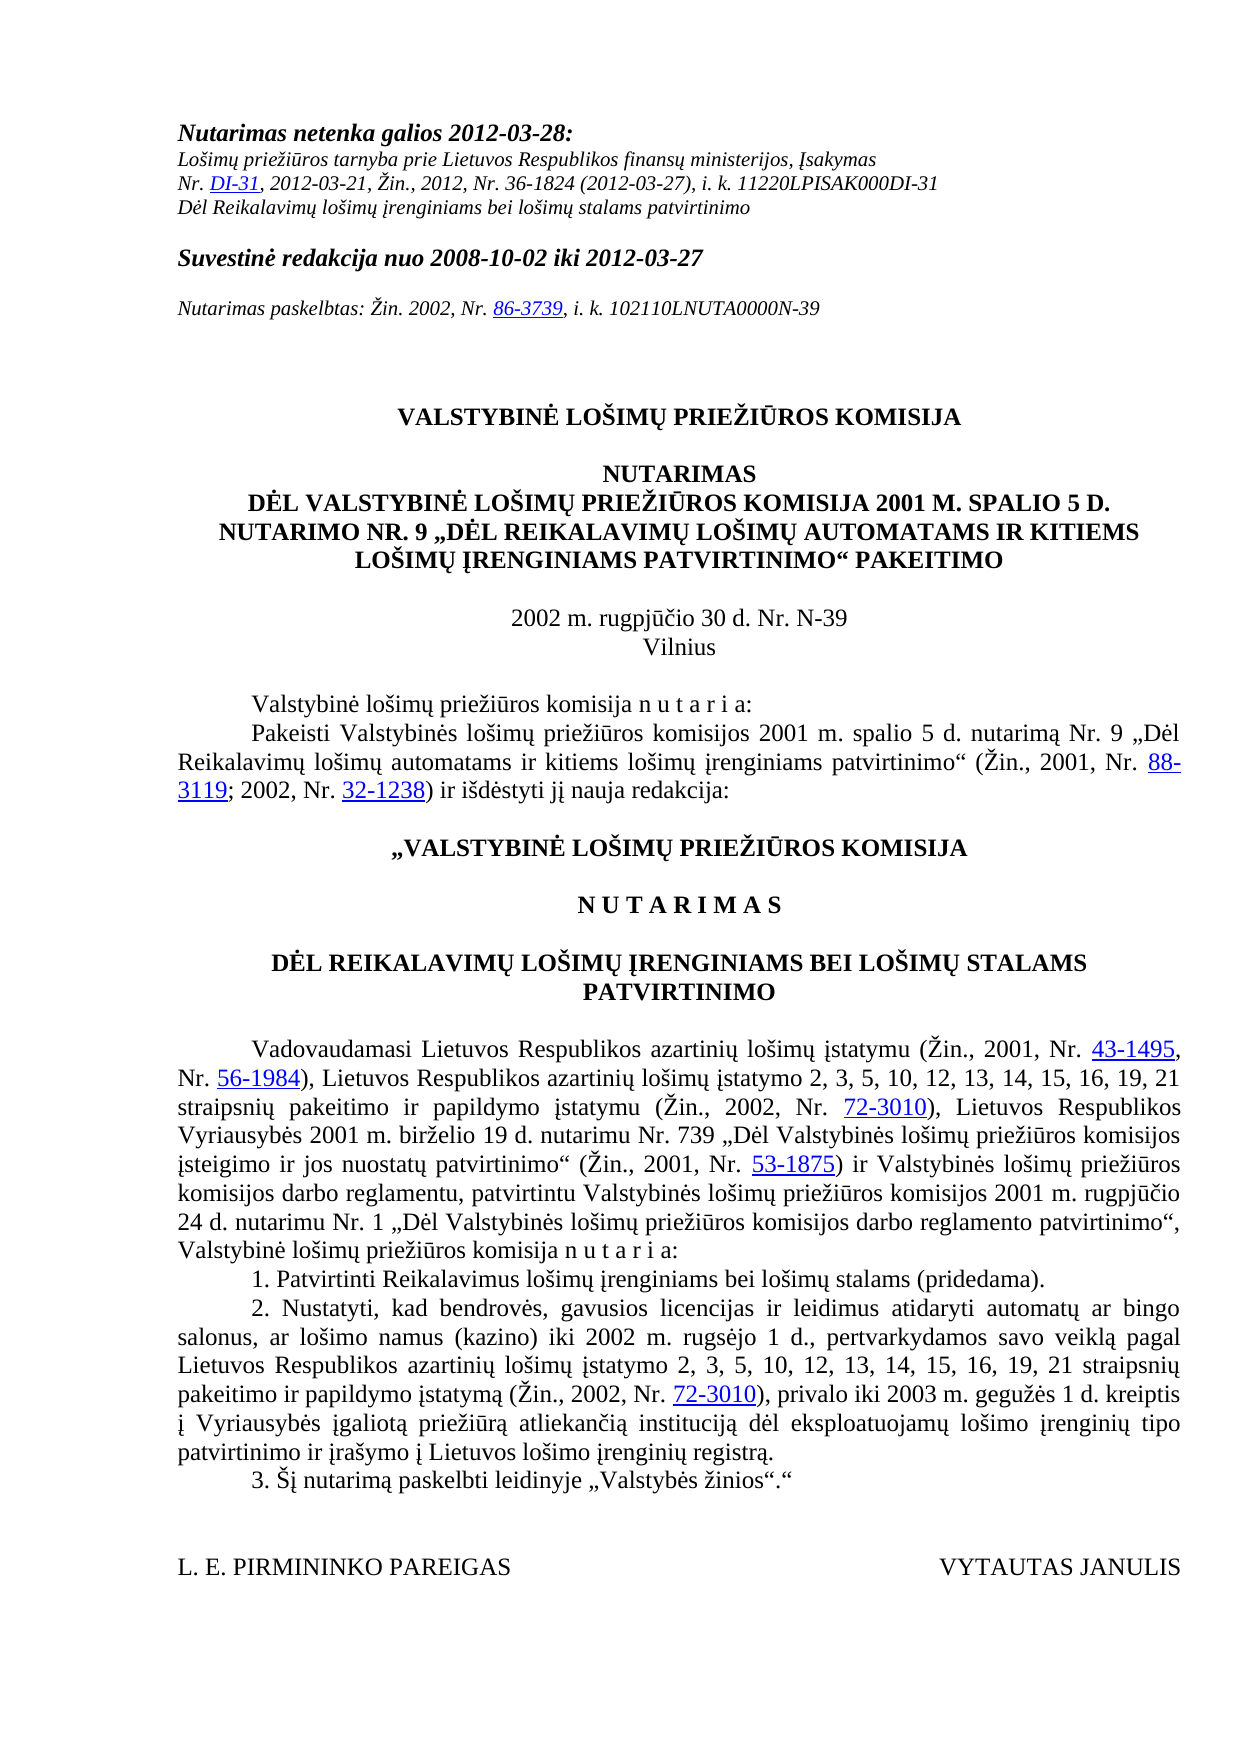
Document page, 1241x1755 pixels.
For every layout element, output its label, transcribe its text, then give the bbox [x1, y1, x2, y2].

text DĖL REIKALAVIMŲ LOŠIMŲ ĮRENGINIAMS BEI LOŠIMŲ STALAMS PATVIRTINIMO [177, 948, 1181, 1005]
text 1. Patvirtinti Reikalavimus lošimų įrenginiams bei lošimų stalams (pridedama). [177, 1264, 1181, 1293]
text 2002 m. rugpjūčio 30 d. Nr. N-39 [177, 603, 1181, 632]
text „VALSTYBINĖ LOŠIMŲ PRIEŽIŪROS KOMISIJA [177, 833, 1181, 862]
text DĖL VALSTYBINĖ LOŠIMŲ PRIEŽIŪROS KOMISIJA 2001 M. SPALIO 5 D. NUTARIMO NR. 9 „DĖL REIKALAVIMŲ LOŠIMŲ AUTOMATAMS IR KITIEMS LOŠIMŲ ĮRENGINIAMS PATVIRTINIMO“ PAKEITIMO [177, 488, 1181, 574]
text Nutarimas netenka galios 2012-03-28: [177, 118, 1181, 147]
text L. e. pirmininko pareigas Vytautas Janulis [177, 1552, 1181, 1580]
text 2. Nustatyti, kad bendrovės, gavusios licencijas ir leidimus atidaryti automatų ar bingo salonus, ar lošimo namus (kazino) iki 2002 m. rugsėjo 1 d., pertvarkydamos savo veiklą pagal Lietuvos Respublikos azartinių lošimų įstatymo 2, 3, 5, 10, 12, 13, 14, 15, 16, 19, 21 straipsnių pakeitimo ir papildymo įstatymą (Žin., 2002, Nr. 72-3010), privalo iki 2003 m. gegužės 1 d. kreiptis į Vyriausybės įgaliotą priežiūrą atliekančią instituciją dėl eksploatuojamų lošimo įrenginių tipo patvirtinimo ir įrašymo į Lietuvos lošimo įrenginių registrą. [177, 1293, 1181, 1465]
text Lošimų priežiūros tarnyba prie Lietuvos Respublikos finansų ministerijos, Įsakymas [177, 147, 1181, 171]
text 3. Šį nutarimą paskelbti leidinyje „Valstybės žinios“.“ [177, 1465, 1181, 1494]
text VALSTYBINĖ LOŠIMŲ PRIEŽIŪROS KOMISIJA [177, 402, 1181, 430]
text NUTARIMAS [177, 890, 1181, 919]
text Vadovaudamasi Lietuvos Respublikos azartinių lošimų įstatymu (Žin., 2001, Nr. 43-1495, Nr. 56-1984), Lietuvos Respublikos azartinių lošimų įstatymo 2, 3, 5, 10, 12, 13, 14, 15, 16, 19, 21 straipsnių pakeitimo ir papildymo įstatymu (Žin., 2002, Nr. 72-3010), Lietuvos Respublikos Vyriausybės 2001 m. birželio 19 d. nutarimu Nr. 739 „Dėl Valstybinės lošimų priežiūros komisijos įsteigimo ir jos nuostatų patvirtinimo“ (Žin., 2001, Nr. 53-1875) ir Valstybinės lošimų priežiūros komisijos darbo reglamentu, patvirtintu Valstybinės lošimų priežiūros komisijos 2001 m. rugpjūčio 24 d. nutarimu Nr. 1 „Dėl Valstybinės lošimų priežiūros komisijos darbo reglamento patvirtinimo“, Valstybinė lošimų priežiūros komisija nutaria: [177, 1034, 1181, 1264]
text Nutarimas paskelbtas: Žin. 2002, Nr. 86-3739, i. k. 102110LNUTA0000N-39 [177, 296, 1181, 320]
text Dėl Reikalavimų lošimų įrenginiams bei lošimų stalams patvirtinimo [177, 195, 1181, 219]
text Suvestinė redakcija nuo 2008-10-02 iki 2012-03-27 [177, 243, 1181, 272]
text Vilnius [177, 632, 1181, 660]
text Nr. DI-31, 2012-03-21, Žin., 2012, Nr. 36-1824 (2012-03-27), i. k. 11220LPISAK000DI-31 [177, 171, 1181, 195]
text NUTARIMAS [177, 459, 1181, 488]
text Valstybinė lošimų priežiūros komisija nutaria: [177, 689, 1181, 718]
text Pakeisti Valstybinės lošimų priežiūros komisijos 2001 m. spalio 5 d. nutarimą Nr. 9 „Dėl Reikalavimų lošimų automatams ir kitiems lošimų įrenginiams patvirtinimo“ (Žin., 2001, Nr. 88-3119; 2002, Nr. 32-1238) ir išdėstyti jį nauja redakcija: [177, 718, 1181, 804]
